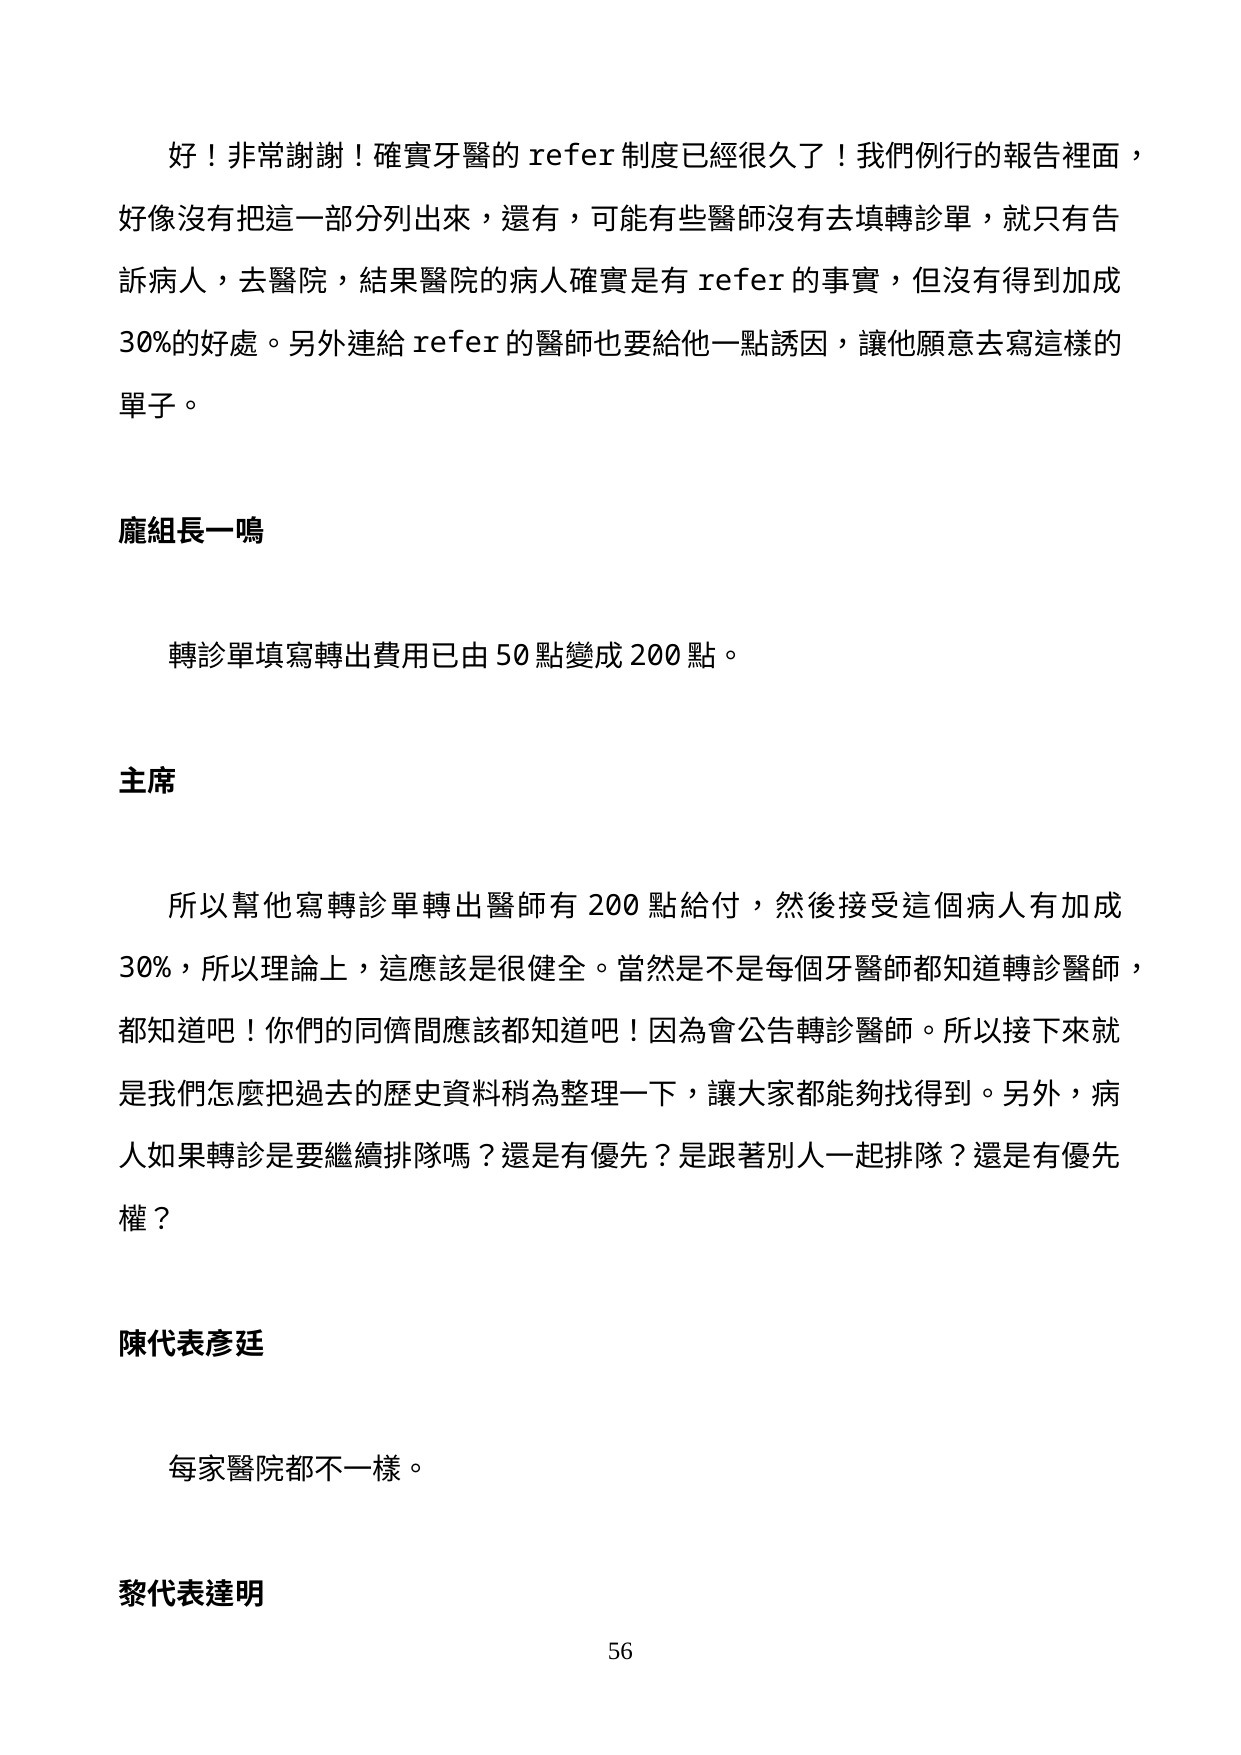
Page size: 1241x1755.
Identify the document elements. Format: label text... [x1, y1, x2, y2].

text 每家醫院都不一樣。 [118, 1425, 1122, 1487]
text 所以幫他寫轉診單轉出醫師有200點給付，然後接受這個病人有加成30%，所以理論上，這應該是很健全。當然是不是每個牙醫師都知道轉診醫師，都知道吧！你們的同儕間應該都知道吧！因為會公告轉診醫師。所以接下來就是我們怎麼把過去的歷史資料稍為整理一下，讓大家都能夠找得到。另外，病人如果轉診是要繼續排隊嗎？還是有優先？是跟著別人一起排隊？還是有優先權？ [118, 862, 1122, 1237]
text 龐組長一鳴 [118, 487, 1122, 550]
text 黎代表達明 [118, 1550, 1122, 1612]
text 主席 [118, 737, 1122, 800]
text 陳代表彥廷 [118, 1300, 1122, 1362]
text 轉診單填寫轉出費用已由50點變成200點。 [118, 612, 1122, 675]
text 好！非常謝謝！確實牙醫的refer制度已經很久了！我們例行的報告裡面，好像沒有把這一部分列出來，還有，可能有些醫師沒有去填轉診單，就只有告訴病人，去醫院，結果醫院的病人確實是有refer的事實，但沒有得到加成30%的好處。另外連給refer的醫師也要給他一點誘因，讓他願意去寫這樣的單子。 [118, 112, 1122, 425]
